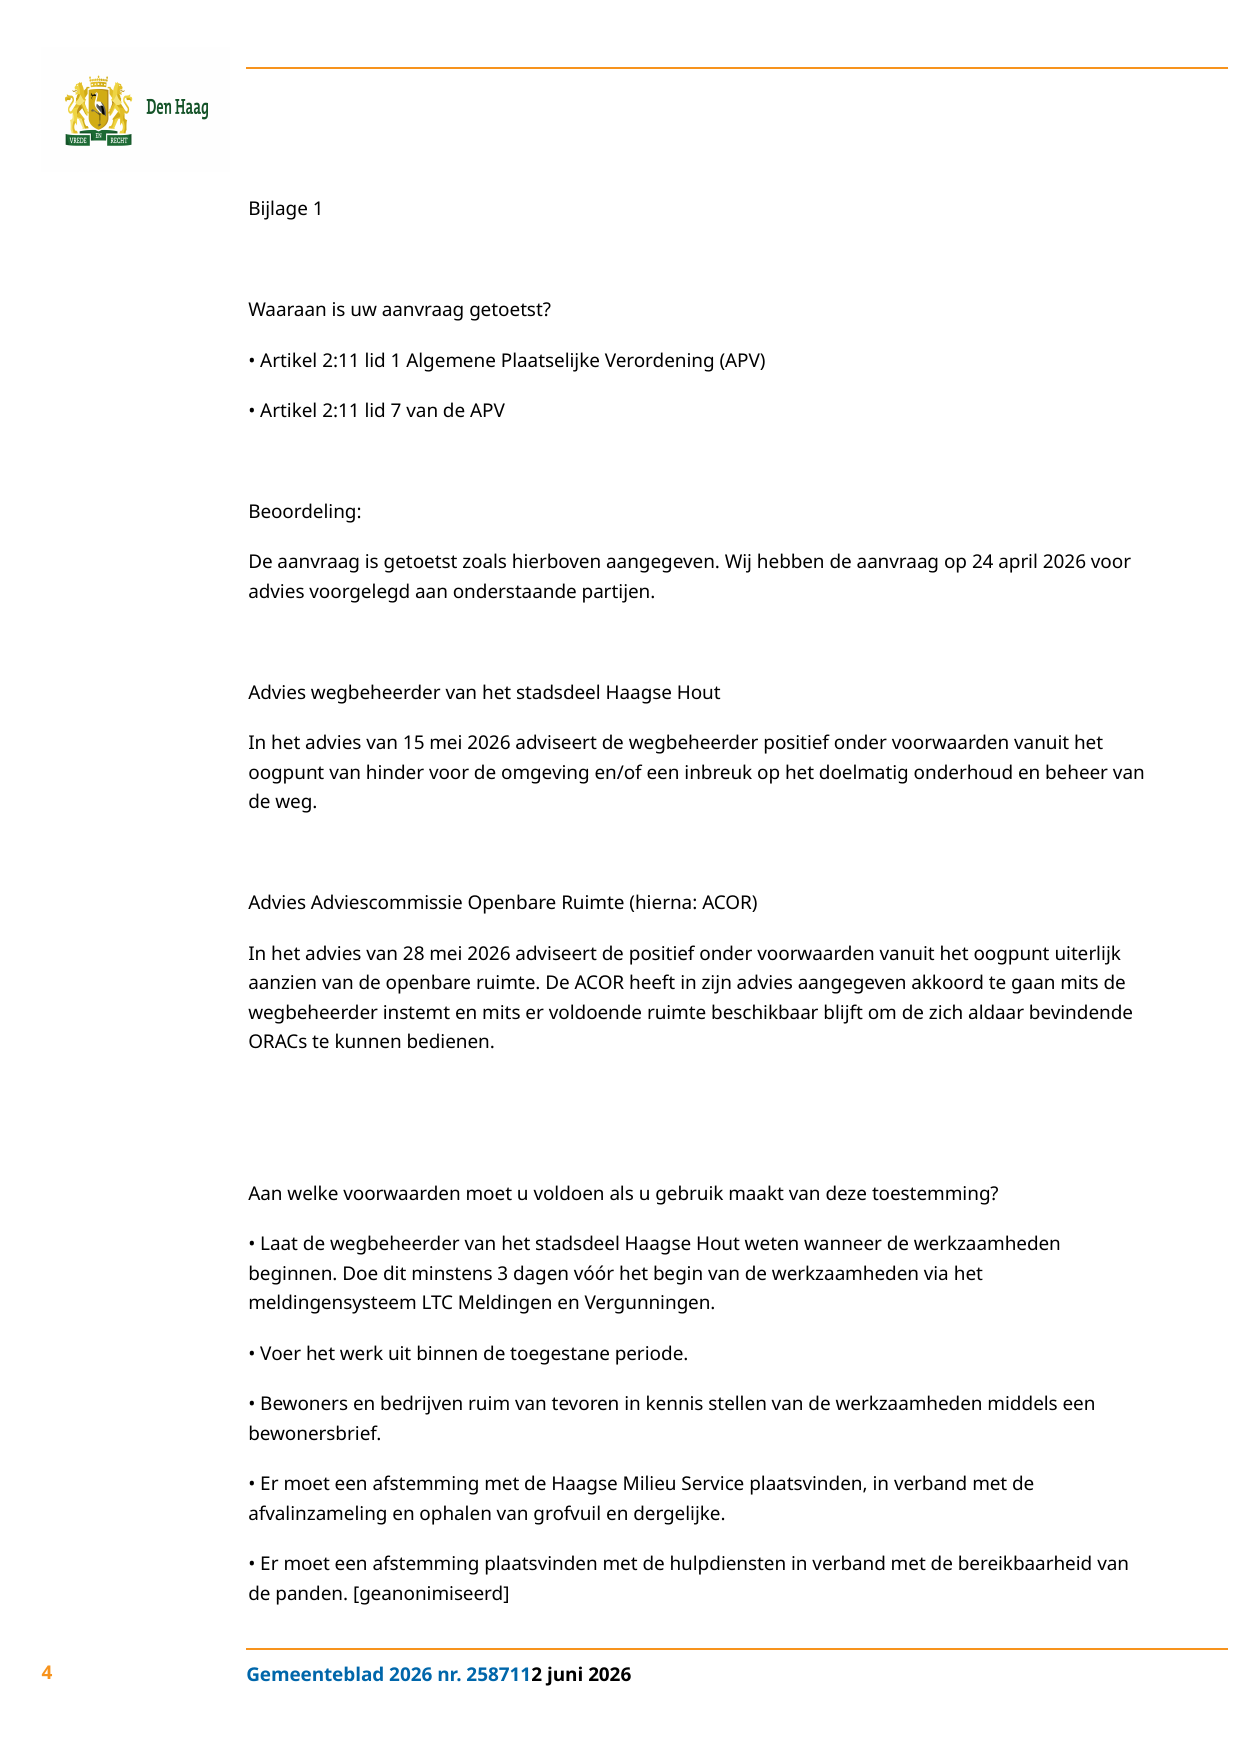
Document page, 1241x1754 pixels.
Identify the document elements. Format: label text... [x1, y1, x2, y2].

text • Er moet een afstemming plaatsvinden met de hulpdiensten in verband met de bereikbaarheid van de panden. [geanonimiseerd] [248, 1550, 1152, 1606]
text • Voer het werk uit binnen de toegestane periode. [248, 1340, 1152, 1366]
text In het advies van 15 mei 2026 adviseert de wegbeheerder positief onder voorwaarden vanuit het oogpunt van hinder voor de omgeving en/of een inbreuk op het doelmatig onderhoud en beheer van de weg. [248, 729, 1152, 814]
text In het advies van 28 mei 2026 adviseert de positief onder voorwaarden vanuit het oogpunt uiterlijk aanzien van de openbare ruimte. De ACOR heeft in zijn advies aangegeven akkoord te gaan mits de wegbeheerder instemt en mits er voldoende ruimte beschikbaar blijft om de zich aldaar bevindende ORACs te kunnen bedienen. [248, 940, 1152, 1054]
text • Er moet een afstemming met de Haagse Milieu Service plaatsvinden, in verband met de afvalinzameling en ophalen van grofvuil en dergelijke. [248, 1470, 1152, 1526]
text Waaraan is uw aanvraag getoetst? [248, 296, 1152, 322]
text • Artikel 2:11 lid 1 Algemene Plaatselijke Verordening (APV) [248, 347, 1152, 373]
text Bijlage 1 [248, 196, 1152, 221]
text • Laat de wegbeheerder van het stadsdeel Haagse Hout weten wanneer de werkzaamheden beginnen. Doe dit minstens 3 dagen vóór het begin van de werkzaamheden via het meldingensysteem LTC Meldingen en Vergunningen. [248, 1230, 1152, 1315]
picture [41, 47, 231, 172]
text Advies Adviescommissie Openbare Ruimte (hierna: ACOR) [248, 889, 1152, 915]
text • Artikel 2:11 lid 7 van de APV [248, 397, 1152, 423]
text Advies wegbeheerder van het stadsdeel Haagse Hout [248, 679, 1152, 705]
text De aanvraag is getoetst zoals hierboven aangegeven. Wij hebben de aanvraag op 24 april 2026 voor advies voorgelegd aan onderstaande partijen. [248, 548, 1152, 604]
text Aan welke voorwaarden moet u voldoen als u gebruik maakt van deze toestemming? [248, 1180, 1152, 1206]
text • Bewoners en bedrijven ruim van tevoren in kennis stellen van de werkzaamheden middels een bewonersbrief. [248, 1390, 1152, 1446]
text Beoordeling: [248, 498, 1152, 524]
